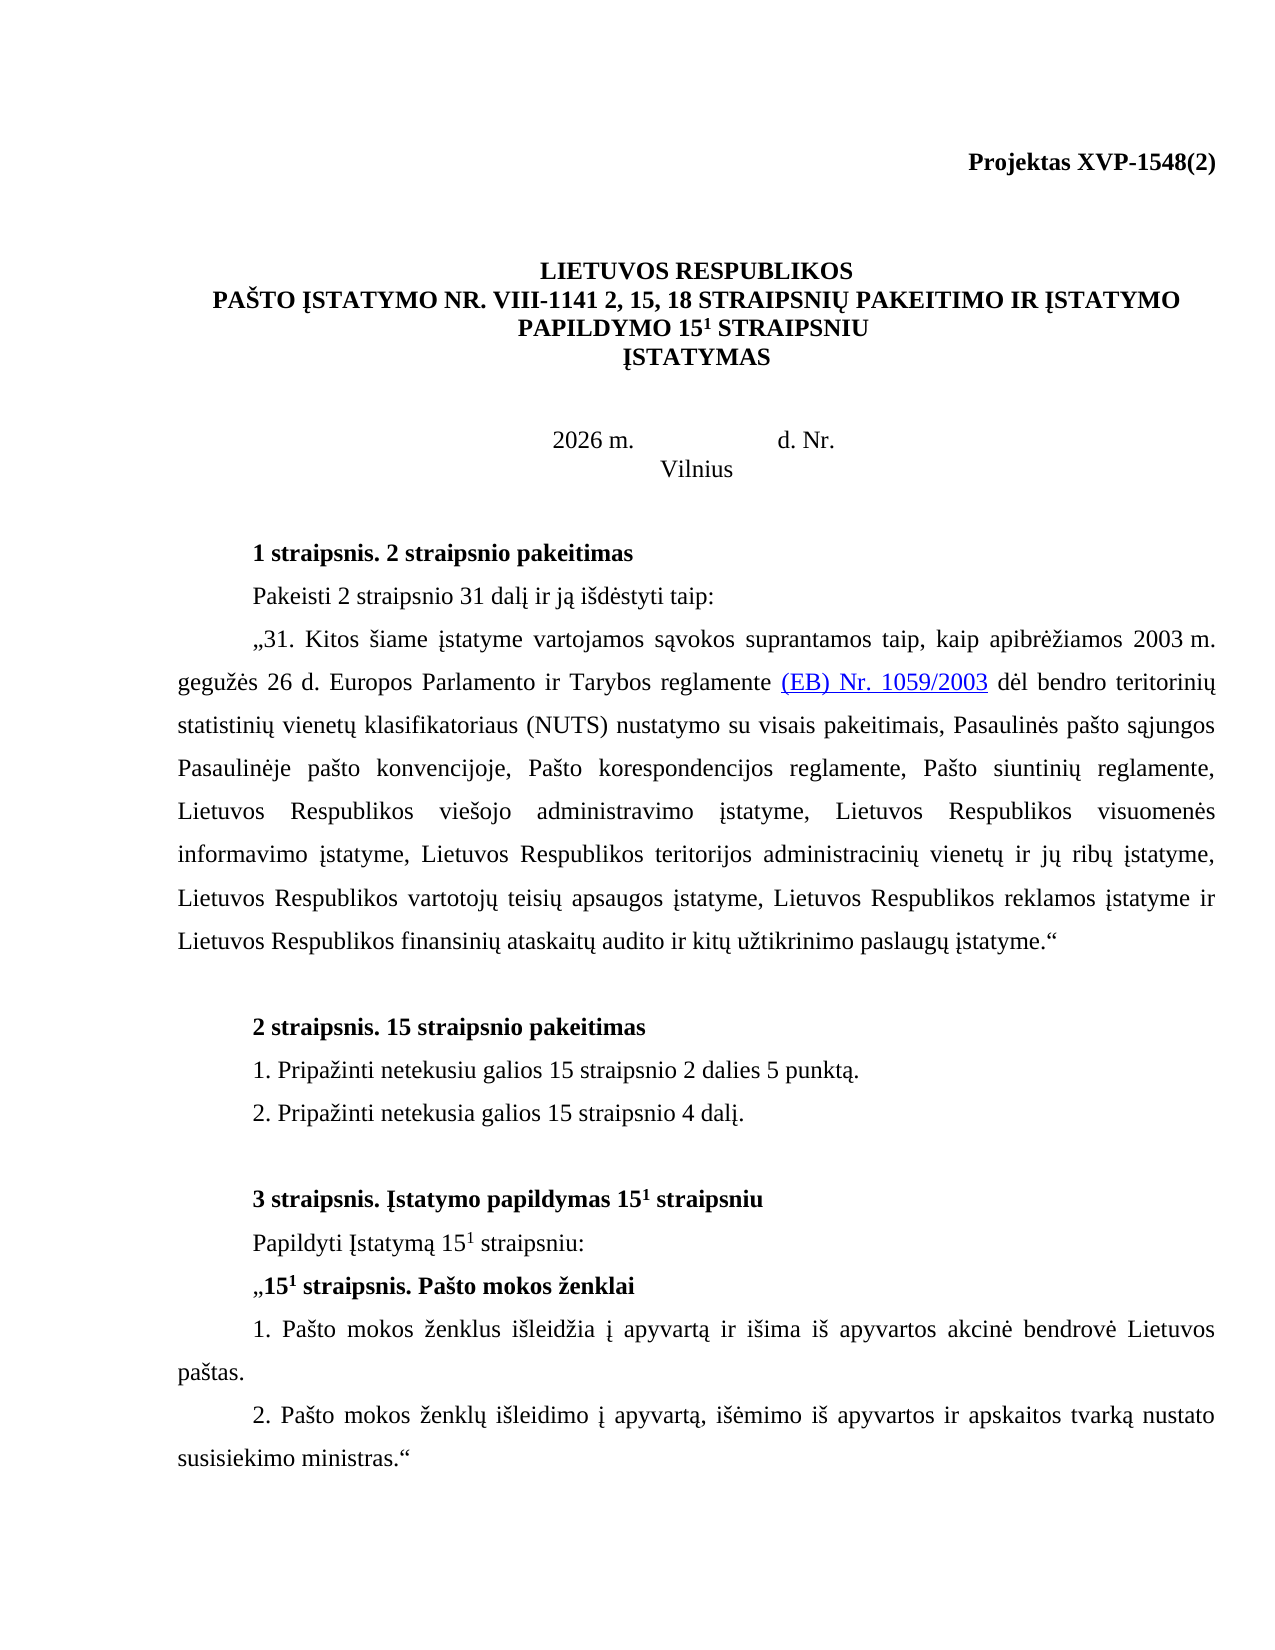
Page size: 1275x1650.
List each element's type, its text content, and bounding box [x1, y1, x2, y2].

text 2. Pašto mokos ženklų išleidimo į apyvartą, išėmimo iš apyvartos ir apskaitos tvarką nustato susisiekimo ministras.“ [177, 1400, 1216, 1472]
text PAŠTO ĮSTATYMO NR. VIII-1141 2, 15, 18 STRAIPSNIŲ PAKEITIMO IR ĮSTATYMO PAPILDYMO 151 STRAIPSNIU [177, 285, 1216, 342]
text 1 straipsnis. 2 straipsnio pakeitimas [177, 538, 1216, 566]
text Papildyti Įstatymą 151 straipsniu: [177, 1228, 1216, 1256]
text Pakeisti 2 straipsnio 31 dalį ir ją išdėstyti taip: [177, 581, 1216, 609]
text „151 straipsnis. Pašto mokos ženklai [177, 1271, 1216, 1299]
text ĮSTATYMAS [177, 342, 1216, 371]
text 1. Pašto mokos ženklus išleidžia į apyvartą ir išima iš apyvartos akcinė bendrovė Lietuvos paštas. [177, 1314, 1216, 1386]
text LIETUVOS RESPUBLIKOS [177, 256, 1216, 285]
text 3 straipsnis. Įstatymo papildymas 151 straipsniu [177, 1184, 1216, 1213]
text 2 straipsnis. 15 straipsnio pakeitimas [177, 1012, 1216, 1041]
text 2. Pripažinti netekusia galios 15 straipsnio 4 dalį. [177, 1098, 1216, 1127]
text 1. Pripažinti netekusiu galios 15 straipsnio 2 dalies 5 punktą. [177, 1055, 1216, 1084]
text Projektas XVP-1548(2) [177, 147, 1216, 176]
text „31. Kitos šiame įstatyme vartojamos sąvokos suprantamos taip, kaip apibrėžiamos 2003 m. gegužės 26 d. Europos Parlamento ir Tarybos reglamente (EB) Nr. 1059/2003 dėl bendro teritorinių statistinių vienetų klasifikatoriaus (NUTS) nustatymo su visais pakeitimais, Pasaulinės pašto sąjungos Pasaulinėje pašto konvencijoje, Pašto korespondencijos reglamente, Pašto siuntinių reglamente, Lietuvos Respublikos viešojo administravimo įstatyme, Lietuvos Respublikos visuomenės informavimo įstatyme, Lietuvos Respublikos teritorijos administracinių vienetų ir jų ribų įstatyme, Lietuvos Respublikos vartotojų teisių apsaugos įstatyme, Lietuvos Respublikos reklamos įstatyme ir Lietuvos Respublikos finansinių ataskaitų audito ir kitų užtikrinimo paslaugų įstatyme.“ [177, 624, 1216, 954]
text Vilnius [177, 454, 1216, 483]
text 2026 m. d. Nr. [177, 426, 1216, 454]
